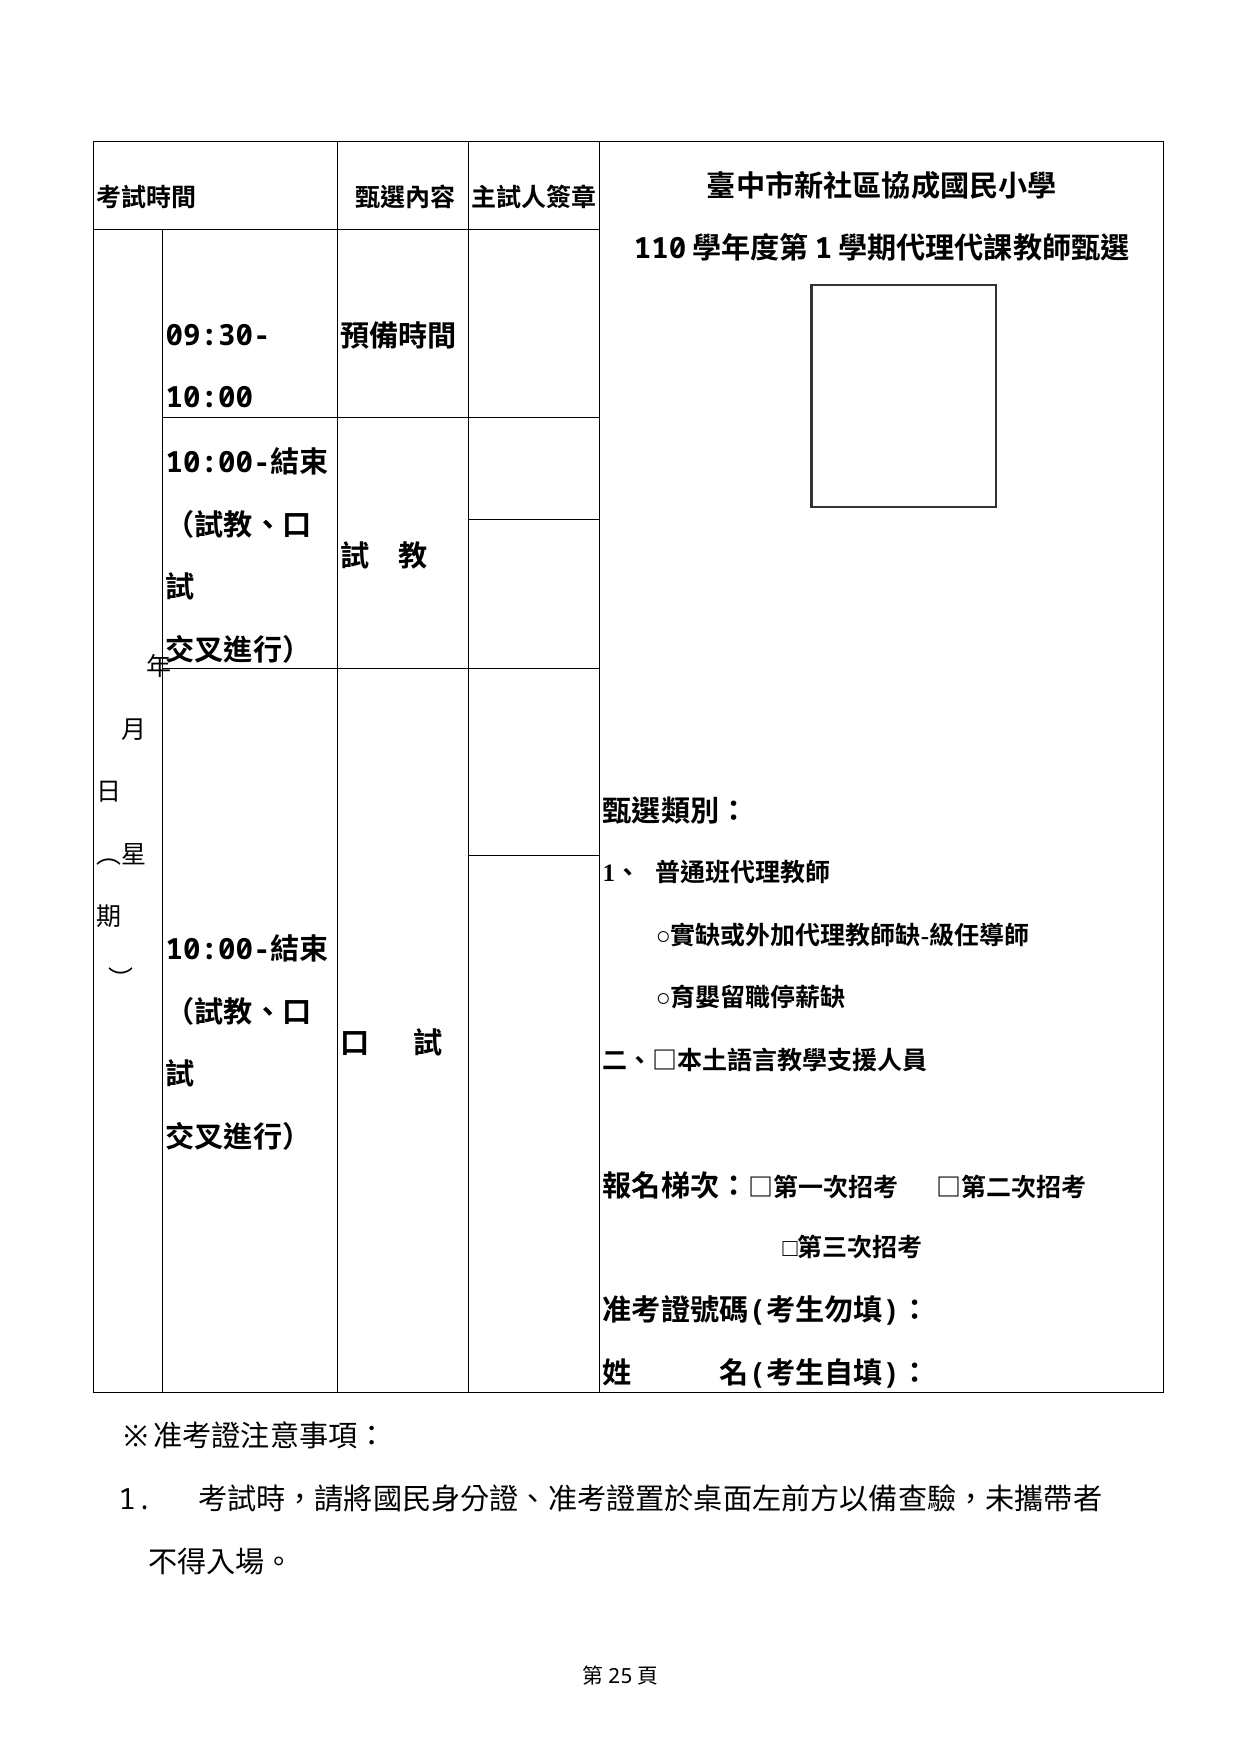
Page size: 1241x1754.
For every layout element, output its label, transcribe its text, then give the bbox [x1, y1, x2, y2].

table_header 臺中市新社區協成國民小學 110學年度第1學期代理代課教師甄選 甄選類別： 普通班代理教師 ○實缺或外加代理教師缺-級任導師 ○育嬰留職停薪缺 二、□本土語言教學支援人員 報名梯次：□第一次招考 □第二次招考 □第三次招考 准考證號碼(考生勿填)： 姓 名(考生自填)： [600, 142, 1163, 1392]
text ※准考證注意事項： [118, 1393, 1122, 1455]
table_cell 口 試 [338, 669, 468, 1392]
table_cell 10:00-結束 （試教、口試 交叉進行） [163, 669, 337, 1392]
table_cell [469, 520, 599, 668]
table_cell 預備時間 [338, 230, 468, 417]
table_cell [469, 669, 599, 855]
table_header 甄選內容 [338, 142, 468, 229]
table_cell [469, 418, 599, 519]
table_cell [469, 856, 599, 1392]
table_cell 10:00-結束 （試教、口試 交叉進行） [163, 418, 337, 668]
table_cell 09:30-10:00 [163, 230, 337, 417]
table_cell 試 教 [338, 418, 468, 668]
table_cell [469, 230, 599, 417]
list 考試時，請將國民身分證、准考證置於桌面左前方以備查驗，未攜帶者不得入場。 [118, 1455, 1122, 1580]
table_header 考試時間 [94, 142, 337, 229]
table_cell 年 月 日︵星期 ︶ [94, 230, 162, 1392]
table_header 主試人簽章 [469, 142, 599, 229]
